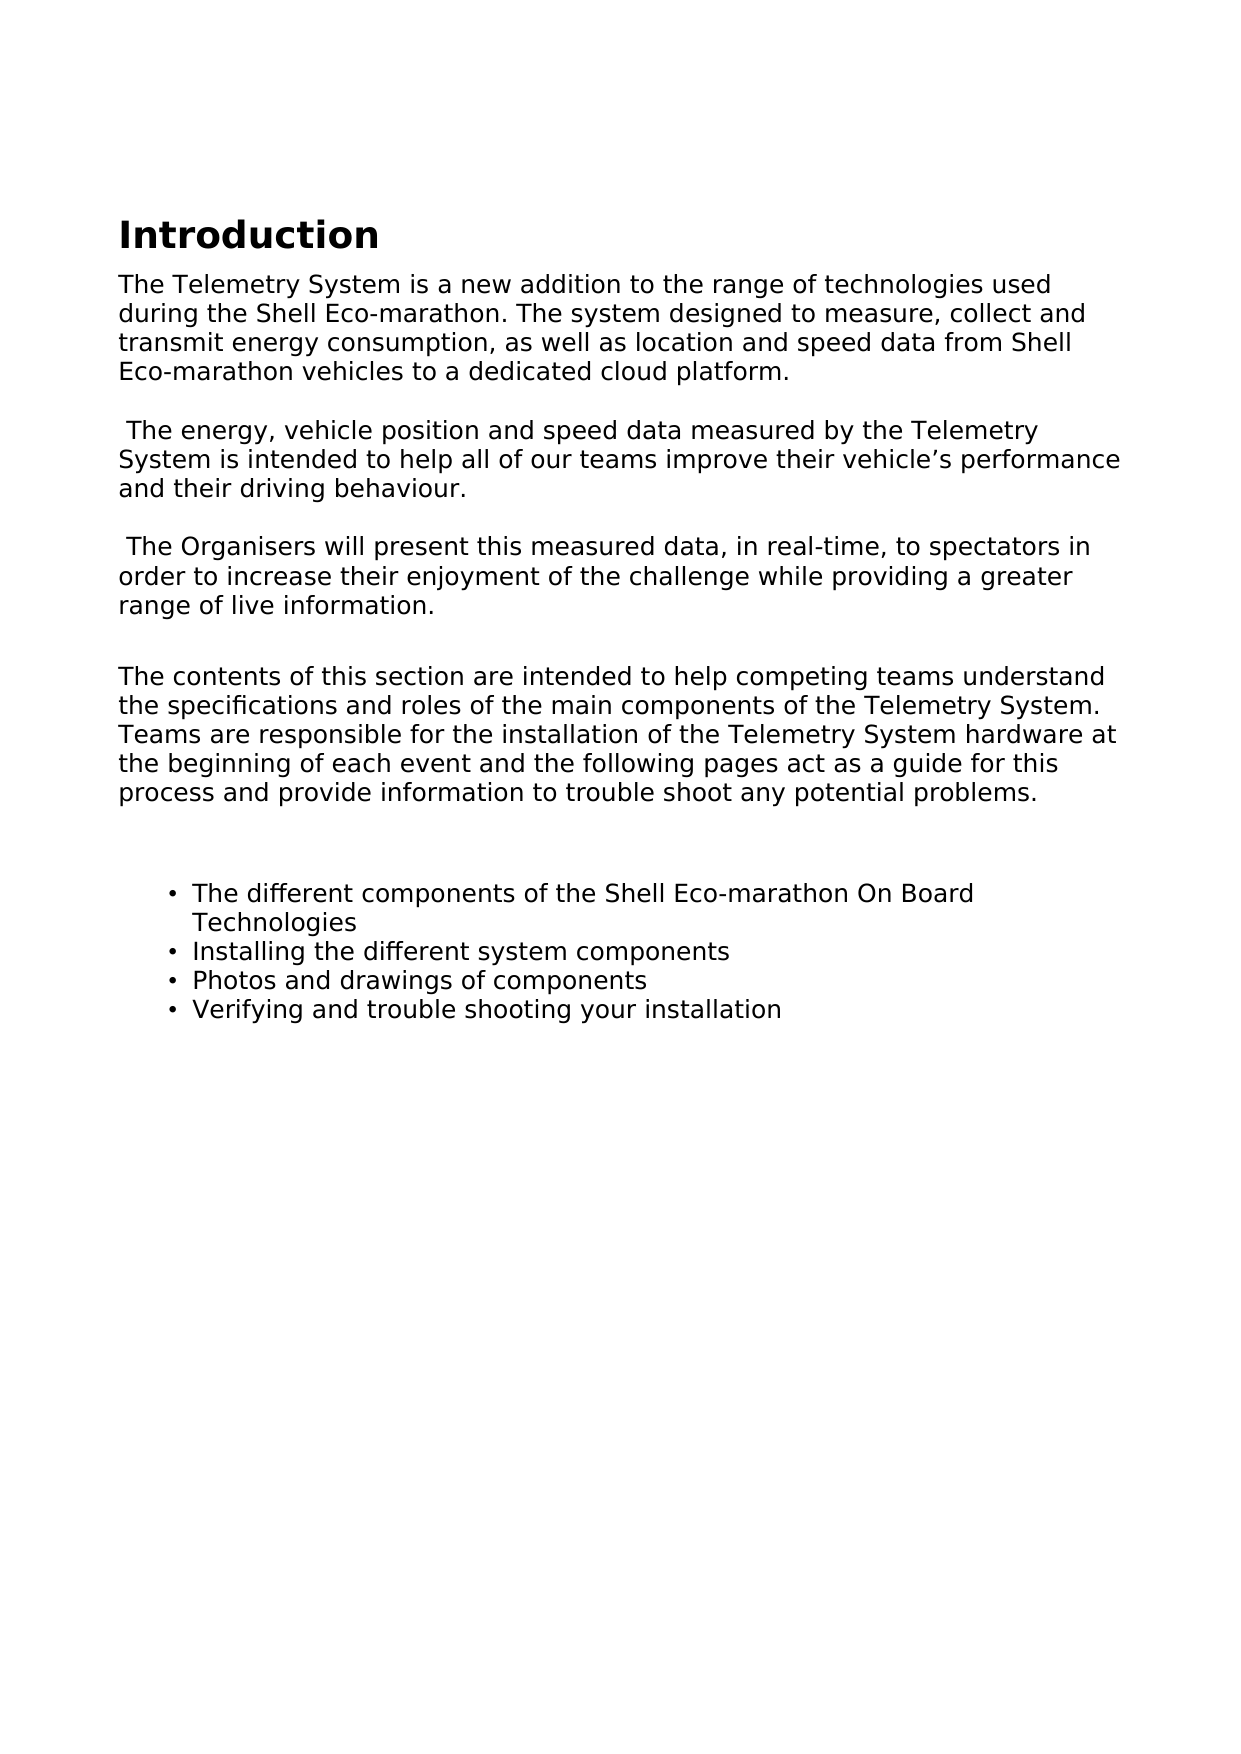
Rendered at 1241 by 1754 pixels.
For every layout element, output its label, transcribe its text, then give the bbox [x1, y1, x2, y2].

text The Telemetry System is a new addition to the range of technologies used during the Shell Eco-marathon. The system designed to measure, collect and transmit energy consumption, as well as location and speed data from Shell Eco-marathon vehicles to a dedicated cloud platform. The energy, vehicle position and speed data measured by the Telemetry System is intended to help all of our teams improve their vehicle’s performance and their driving behaviour. The Organisers will present this measured data, in real-time, to spectators in order to increase their enjoyment of the challenge while providing a greater range of live information. [118, 270, 1122, 649]
subtitle Introduction [118, 214, 1122, 258]
text The contents of this section are intended to help competing teams understand the specifications and roles of the main components of the Telemetry System. Teams are responsible for the installation of the Telemetry System hardware at the beginning of each event and the following pages act as a guide for this process and provide information to trouble shoot any potential problems. [118, 662, 1122, 837]
list Photos and drawings of components [177, 966, 1122, 995]
list The different components of the Shell Eco-marathon On Board Technologies [177, 879, 1122, 937]
list Installing the different system components [177, 937, 1122, 966]
list Verifying and trouble shooting your installation [177, 995, 1122, 1024]
